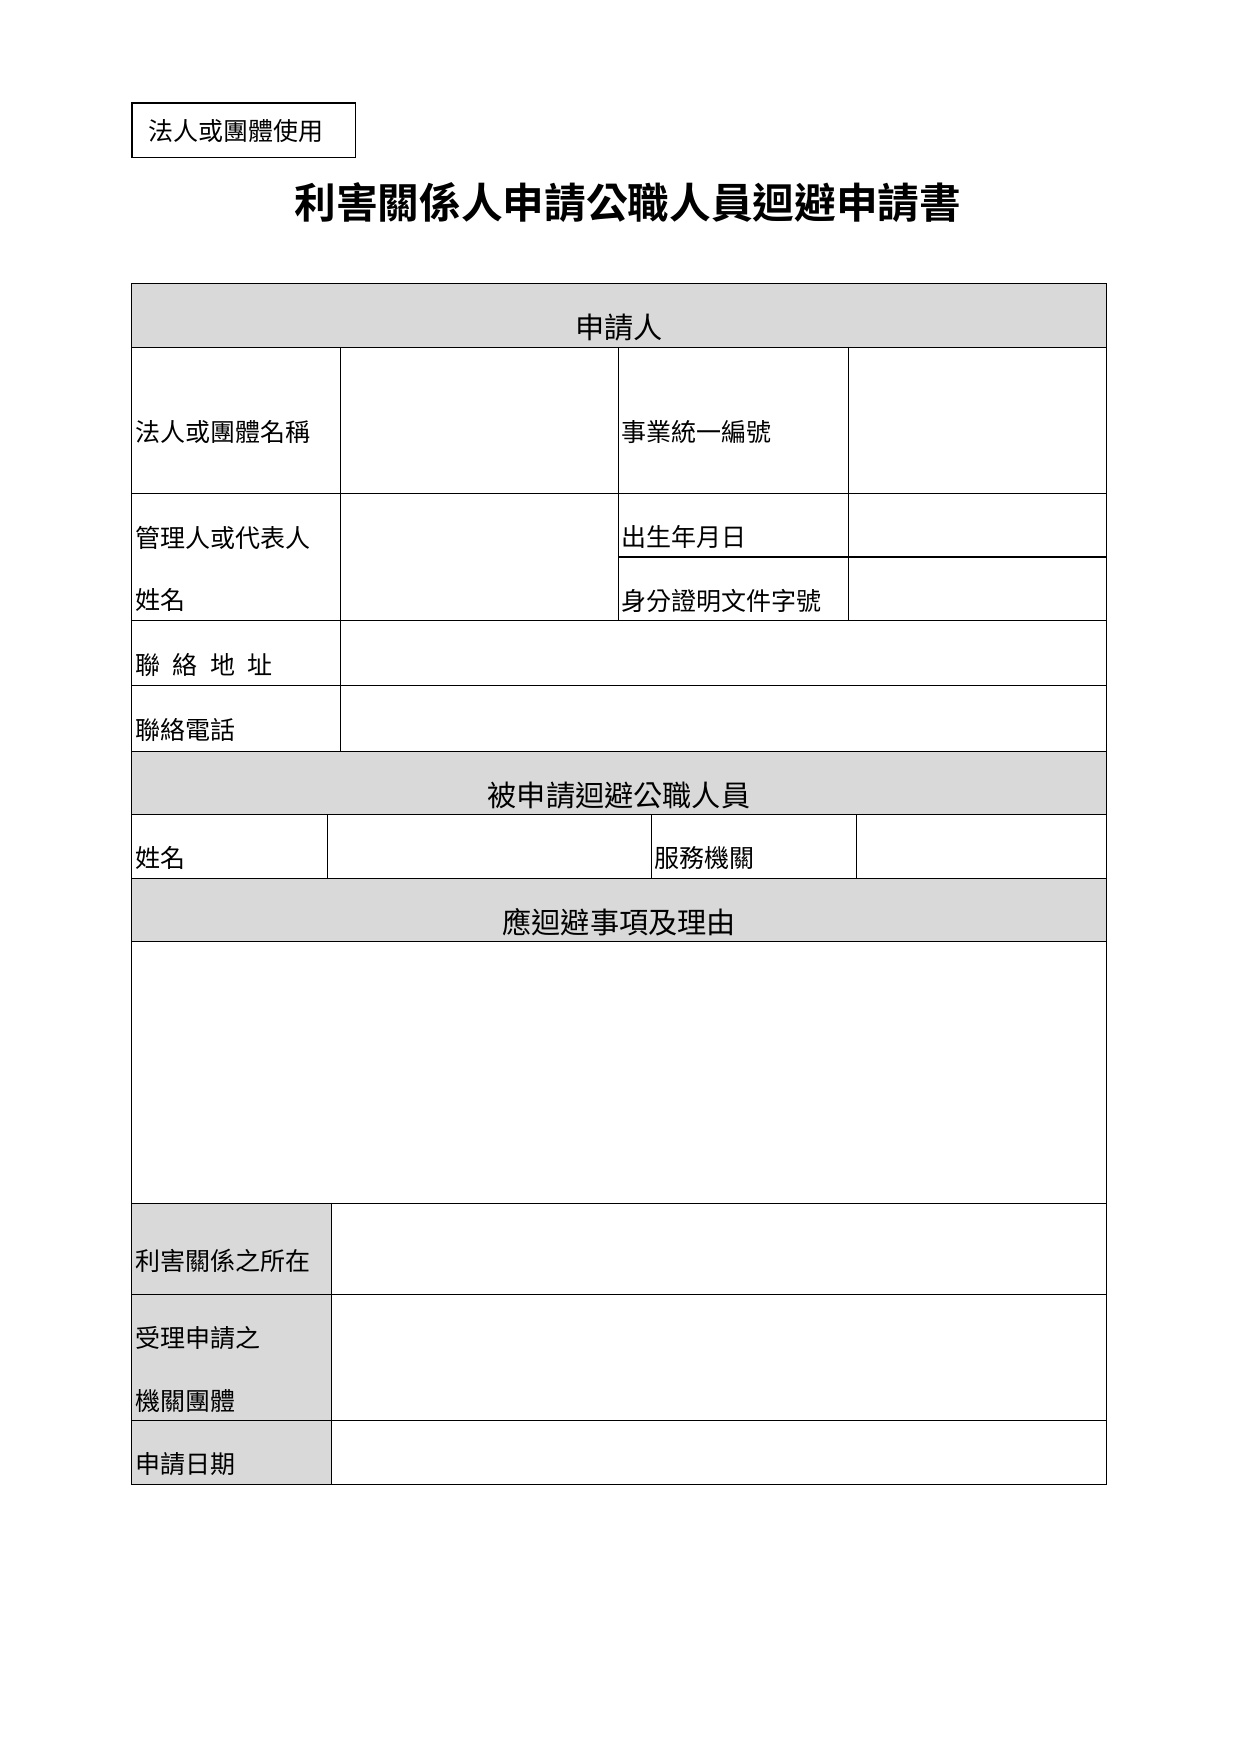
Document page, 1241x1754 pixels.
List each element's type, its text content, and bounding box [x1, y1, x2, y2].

table_cell 法人或團體名稱 [132, 348, 340, 493]
table_cell [332, 1421, 1106, 1484]
table_cell 管理人或代表人 姓名 [132, 494, 340, 620]
table_cell 姓名 [132, 815, 327, 878]
table_cell [328, 815, 651, 878]
table_cell [341, 621, 1106, 685]
table_cell 被申請迴避公職人員 [132, 752, 1106, 814]
table_cell [849, 494, 1106, 556]
table_cell [857, 815, 1106, 878]
table_cell [332, 1295, 1106, 1420]
table_cell [332, 1204, 1106, 1294]
table_cell [341, 348, 618, 493]
table_cell 應迴避事項及理由 [132, 879, 1106, 941]
table_cell [849, 348, 1106, 493]
table_cell 出生年月日 [619, 494, 848, 556]
table_cell [132, 942, 1106, 1203]
table_cell 服務機關 [652, 815, 856, 878]
text 法人或團體使用 [148, 111, 340, 147]
table_cell 利害關係之所在 [132, 1204, 331, 1294]
table_header 申請人 [132, 284, 1106, 347]
table_cell [341, 494, 618, 620]
table_cell 聯 絡 地 址 [132, 621, 340, 685]
table_cell 身分證明文件字號 [619, 558, 848, 620]
text [133, 104, 355, 157]
table_cell 聯絡電話 [132, 686, 340, 751]
table_cell [849, 558, 1106, 620]
table_cell [341, 686, 1106, 751]
text 利害關係人申請公職人員迴避申請書 [187, 158, 1053, 221]
table_cell 申請日期 [132, 1421, 331, 1484]
table_cell 受理申請之 機關團體 [132, 1295, 331, 1420]
table_cell 事業統一編號 [619, 348, 848, 493]
